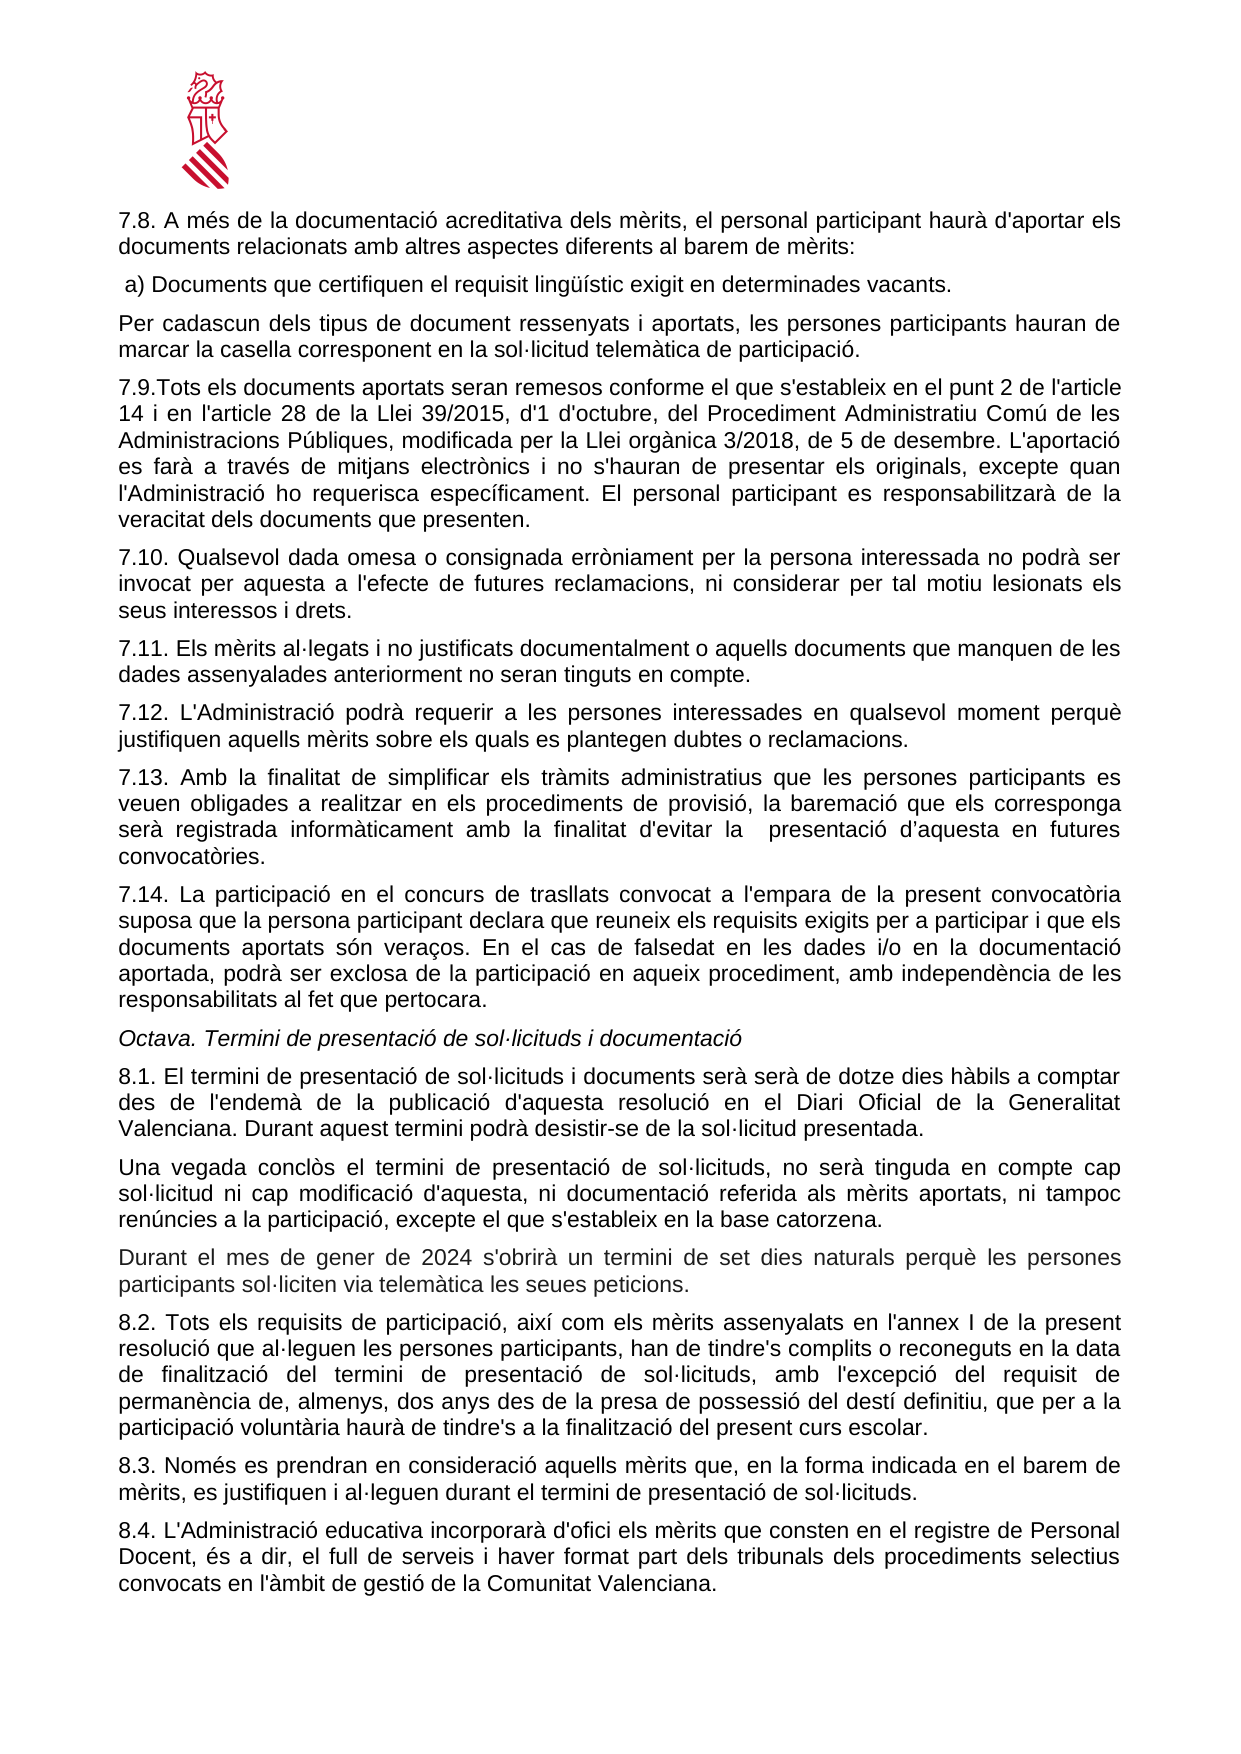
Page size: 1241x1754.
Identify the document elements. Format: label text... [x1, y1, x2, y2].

text Octava. Termini de presentació de sol·licituds i documentació [118, 1024, 1122, 1051]
text 7.10. Qualsevol dada omesa o consignada erròniament per la persona interessada no podrà ser invocat per aquesta a l'efecte de futures reclamacions, ni considerar per tal motiu lesionats els seus interessos i drets. [118, 544, 1122, 623]
text Una vegada conclòs el termini de presentació de sol·licituds, no serà tinguda en compte cap sol·licitud ni cap modificació d'aquesta, ni documentació referida als mèrits aportats, ni tampoc renúncies a la participació, excepte el que s'estableix en la base catorzena. [118, 1153, 1122, 1232]
text 8.4. L'Administració educativa incorporarà d'ofici els mèrits que consten en el registre de Personal Docent, és a dir, el full de serveis i haver format part dels tribunals dels procediments selectius convocats en l'àmbit de gestió de la Comunitat Valenciana. [118, 1517, 1122, 1596]
text Durant el mes de gener de 2024 s'obrirà un termini de set dies naturals perquè les persones participants sol·liciten via telemàtica les seues peticions. [118, 1244, 1122, 1297]
text 7.8. A més de la documentació acreditativa dels mèrits, el personal participant haurà d'aportar els documents relacionats amb altres aspectes diferents al barem de mèrits: [118, 207, 1122, 260]
text a) Documents que certifiquen el requisit lingüístic exigit en determinades vacants. [118, 271, 1122, 298]
text Per cadascun dels tipus de document ressenyats i aportats, les persones participants hauran de marcar la casella corresponent en la sol·licitud telemàtica de participació. [118, 309, 1122, 362]
text 8.2. Tots els requisits de participació, així com els mèrits assenyalats en l'annex I de la present resolució que al·leguen les persones participants, han de tindre's complits o reconeguts en la data de finalització del termini de presentació de sol·licituds, amb l'excepció del requisit de permanència de, almenys, dos anys des de la presa de possessió del destí definitiu, que per a la participació voluntària haurà de tindre's a la finalització del present curs escolar. [118, 1309, 1122, 1441]
text 8.3. Només es prendran en consideració aquells mèrits que, en la forma indicada en el barem de mèrits, es justifiquen i al·leguen durant el termini de presentació de sol·licituds. [118, 1452, 1122, 1505]
text 7.12. L'Administració podrà requerir a les persones interessades en qualsevol moment perquè justifiquen aquells mèrits sobre els quals es plantegen dubtes o reclamacions. [118, 699, 1122, 752]
text 7.11. Els mèrits al·legats i no justificats documentalment o aquells documents que manquen de les dades assenyalades anteriorment no seran tinguts en compte. [118, 635, 1122, 687]
text 7.14. La participació en el concurs de trasllats convocat a l'empara de la present convocatòria suposa que la persona participant declara que reuneix els requisits exigits per a participar i que els documents aportats són veraços. En el cas de falsedat en les dades i/o en la documentació aportada, podrà ser exclosa de la participació en aqueix procediment, amb independència de les responsabilitats al fet que pertocara. [118, 881, 1122, 1013]
text 8.1. El termini de presentació de sol·licituds i documents serà serà de dotze dies hàbils a comptar des de l'endemà de la publicació d'aquesta resolució en el Diari Oficial de la Generalitat Valenciana. Durant aquest termini podrà desistir-se de la sol·licitud presentada. [118, 1063, 1122, 1142]
picture [181, 70, 229, 189]
text 7.9.Tots els documents aportats seran remesos conforme el que s'estableix en el punt 2 de l'article 14 i en l'article 28 de la Llei 39/2015, d'1 d'octubre, del Procediment Administratiu Comú de les Administracions Públiques, modificada per la Llei orgànica 3/2018, de 5 de desembre. L'aportació es farà a través de mitjans electrònics i no s'hauran de presentar els originals, excepte quan l'Administració ho requerisca específicament. El personal participant es responsabilitzarà de la veracitat dels documents que presenten. [118, 374, 1122, 532]
text 7.13. Amb la finalitat de simplificar els tràmits administratius que les persones participants es veuen obligades a realitzar en els procediments de provisió, la baremació que els corresponga serà registrada informàticament amb la finalitat d'evitar la presentació d’aquesta en futures convocatòries. [118, 764, 1122, 869]
